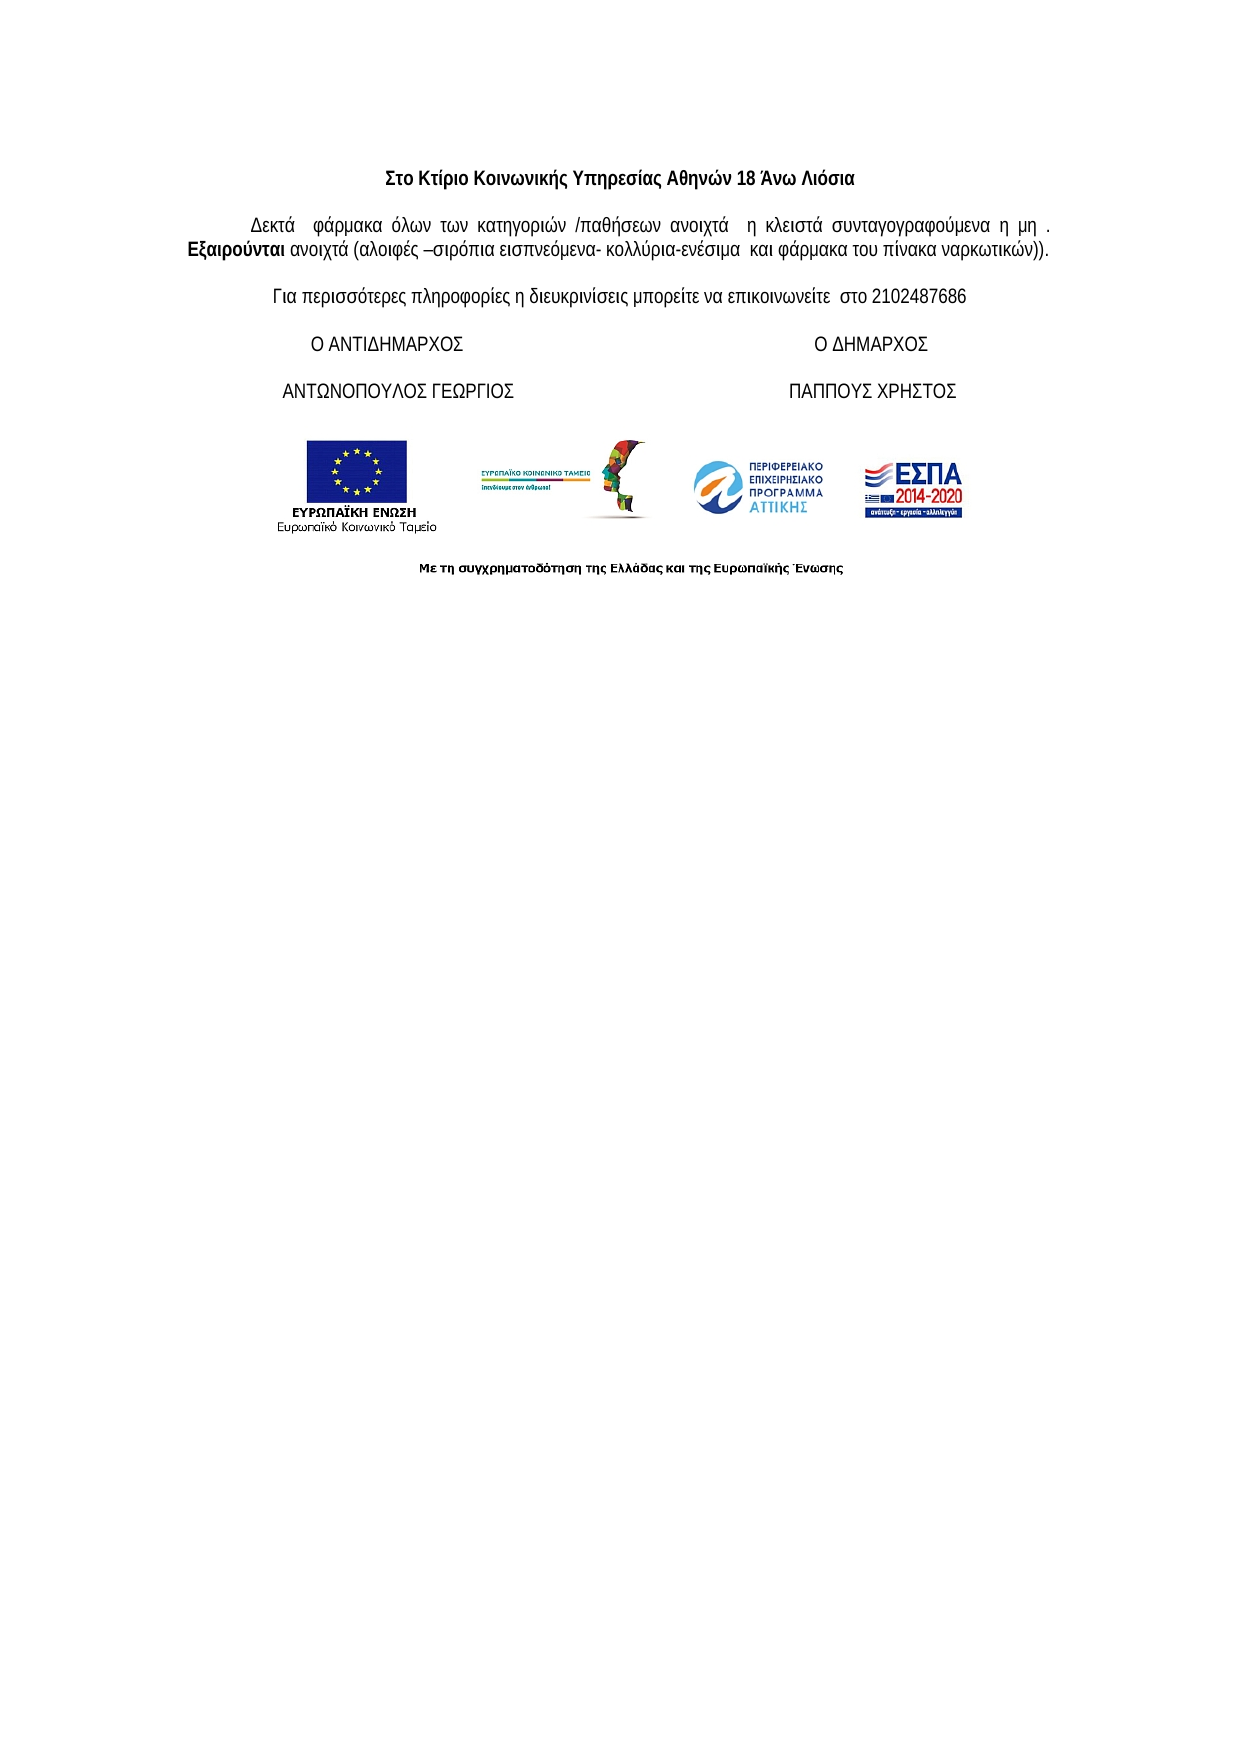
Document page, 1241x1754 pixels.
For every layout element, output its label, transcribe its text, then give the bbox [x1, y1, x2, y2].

table_header Στο Κτίριο Κοινωνικής Υπηρεσίας Αθηνών 18 Άνω Λιόσια Δεκτά φάρμακα όλων των κατηγοριών /παθήσεων ανοιχτά η κλειστά συνταγογραφούμενα η μη . Εξαιρούνται ανοιχτά (αλοιφές –σιρόπια εισπνεόμενα- κολλύρια-ενέσιμα και φάρμακα του πίνακα ναρκωτικών)). Για περισσότερες πληροφορίες η διευκρινίσεις μπορείτε να επικοινωνείτε στο 2102487686 Ο ΑΝΤΙΔΗΜΑΡΧΟΣ Ο ΔΗΜΑΡΧΟΣ ΑΝΤΩΝΟΠΟΥΛΟΣ ΓΕΩΡΓΙΟΣ ΠΑΠΠΟΥΣ ΧΡΗΣΤΟΣ [188, 150, 1053, 698]
picture [268, 426, 972, 580]
